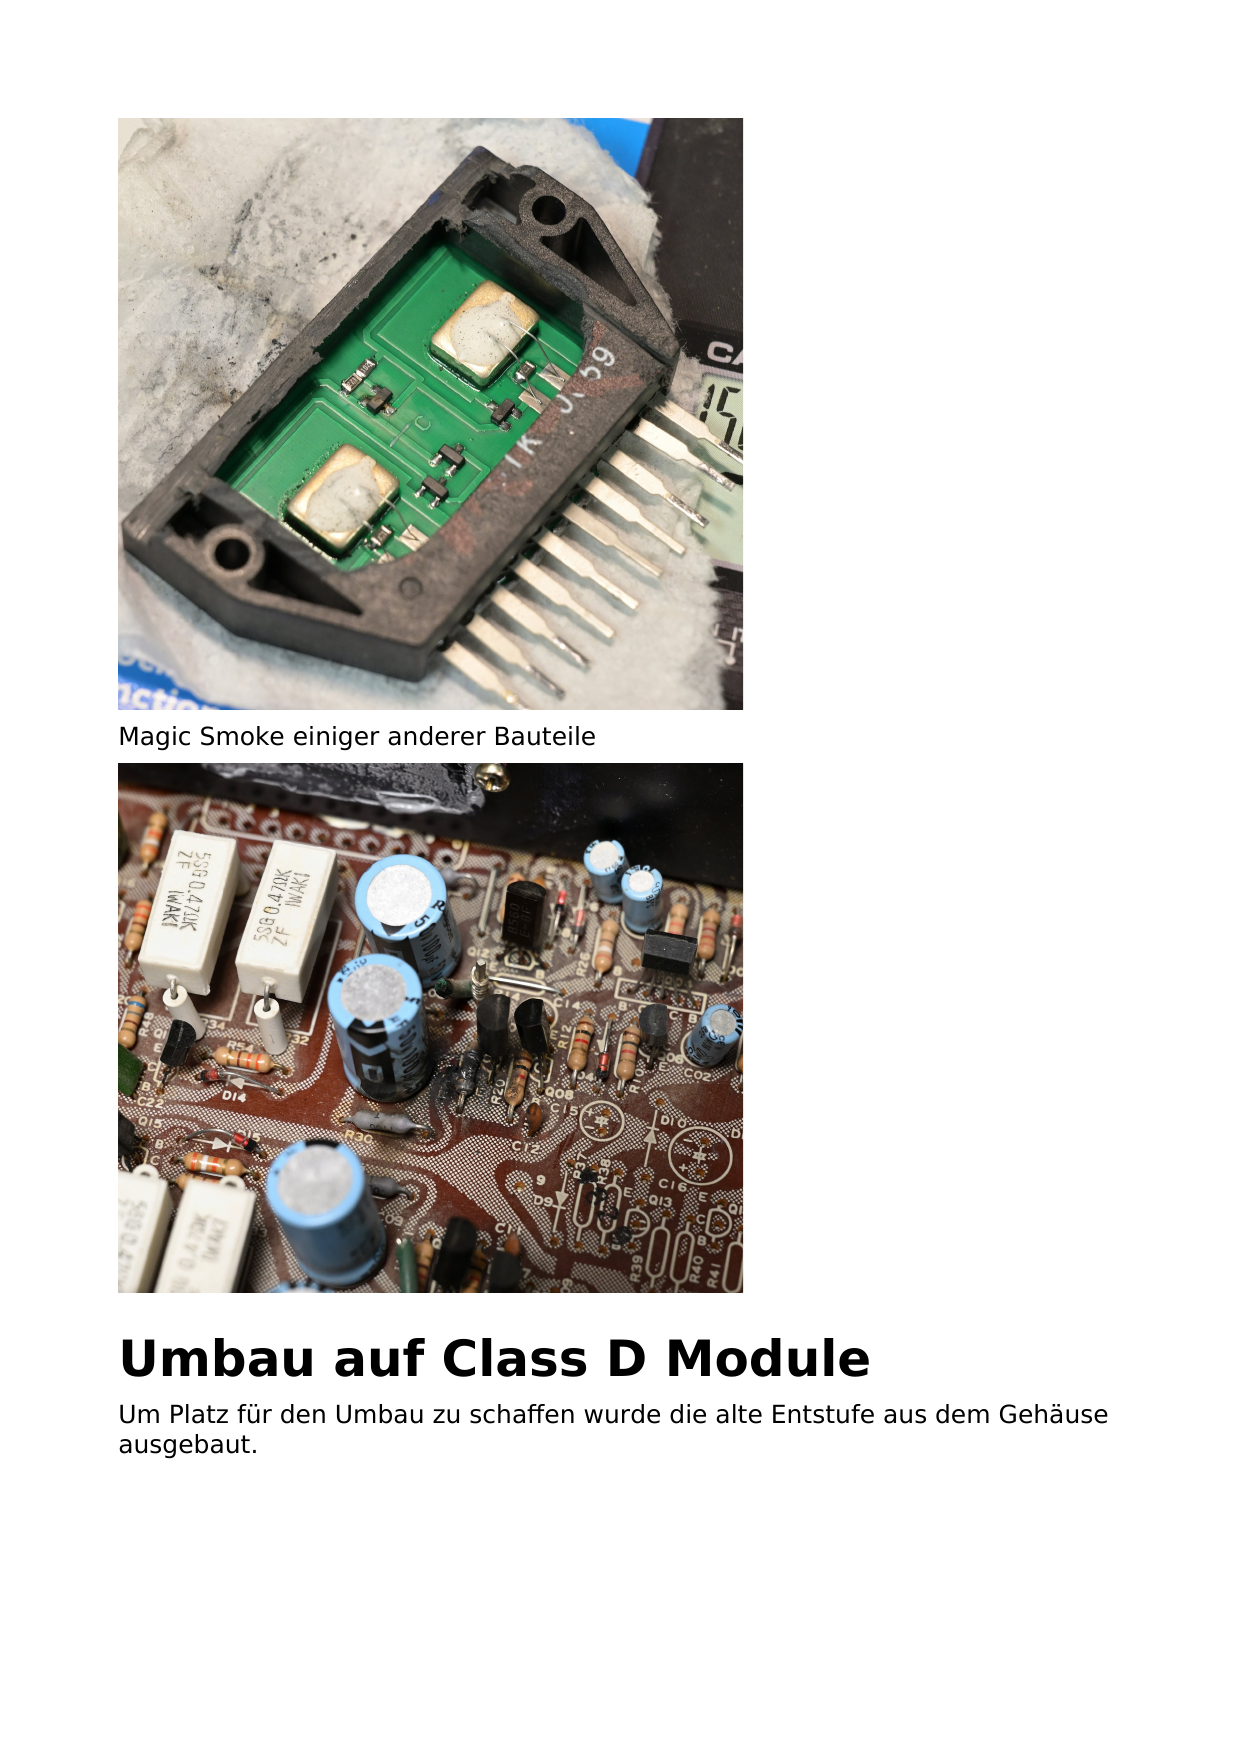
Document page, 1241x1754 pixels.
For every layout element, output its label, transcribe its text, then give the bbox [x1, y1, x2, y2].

text Um Platz für den Umbau zu schaffen wurde die alte Entstufe aus dem Gehäuse ausgebaut. [118, 1401, 1122, 1459]
text Magic Smoke einiger anderer Bauteile [118, 722, 1122, 751]
picture [118, 763, 744, 1293]
subtitle Umbau auf Class D Module [118, 1330, 1122, 1388]
picture [118, 118, 744, 710]
